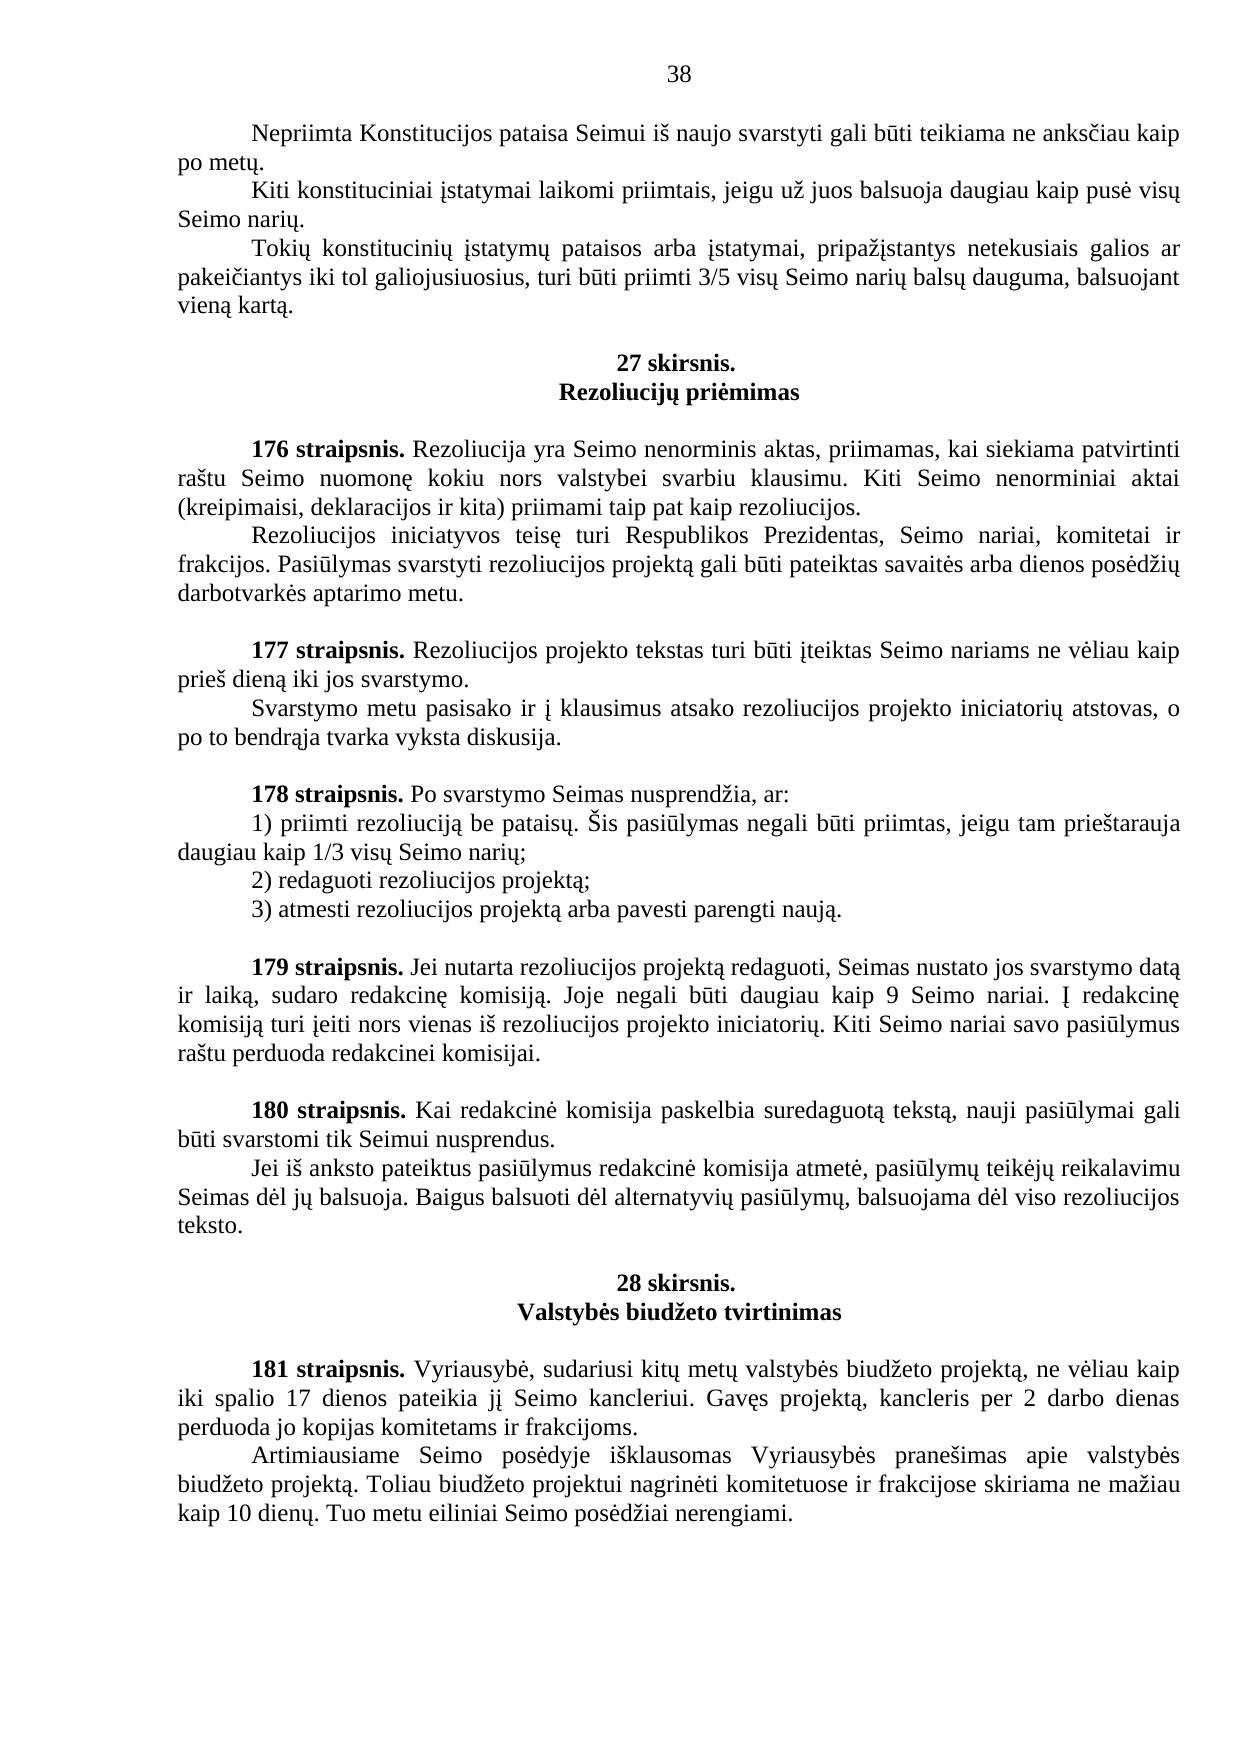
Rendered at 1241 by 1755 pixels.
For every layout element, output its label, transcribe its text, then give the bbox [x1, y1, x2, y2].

text 178 straipsnis. Po svarstymo Seimas nusprendžia, ar: [177, 779, 1181, 808]
text Jei iš anksto pateiktus pasiūlymus redakcinė komisija atmetė, pasiūlymų teikėjų reikalavimu Seimas dėl jų balsuoja. Baigus balsuoti dėl alternatyvių pasiūlymų, balsuojama dėl viso rezoliucijos teksto. [177, 1153, 1181, 1239]
text Rezoliucijos iniciatyvos teisę turi Respublikos Prezidentas, Seimo nariai, komitetai ir frakcijos. Pasiūlymas svarstyti rezoliucijos projektą gali būti pateiktas savaitės arba dienos posėdžių darbotvarkės aptarimo metu. [177, 521, 1181, 607]
text 28 skirsnis. [177, 1268, 1181, 1297]
text Rezoliucijų priėmimas [177, 377, 1181, 406]
text 177 straipsnis. Rezoliucijos projekto tekstas turi būti įteiktas Seimo nariams ne vėliau kaip prieš dieną iki jos svarstymo. [177, 636, 1181, 693]
text 181 straipsnis. Vyriausybė, sudariusi kitų metų valstybės biudžeto projektą, ne vėliau kaip iki spalio 17 dienos pateikia jį Seimo kancleriui. Gavęs projektą, kancleris per 2 darbo dienas perduoda jo kopijas komitetams ir frakcijoms. [177, 1354, 1181, 1441]
text Kiti konstituciniai įstatymai laikomi priimtais, jeigu už juos balsuoja daugiau kaip pusė visų Seimo narių. [177, 176, 1181, 233]
text Artimiausiame Seimo posėdyje išklausomas Vyriausybės pranešimas apie valstybės biudžeto projektą. Toliau biudžeto projektui nagrinėti komitetuose ir frakcijose skiriama ne mažiau kaip 10 dienų. Tuo metu eiliniai Seimo posėdžiai nerengiami. [177, 1441, 1181, 1527]
text 180 straipsnis. Kai redakcinė komisija paskelbia suredaguotą tekstą, nauji pasiūlymai gali būti svarstomi tik Seimui nusprendus. [177, 1096, 1181, 1153]
text 27 skirsnis. [177, 348, 1181, 377]
text 179 straipsnis. Jei nutarta rezoliucijos projektą redaguoti, Seimas nustato jos svarstymo datą ir laiką, sudaro redakcinę komisiją. Joje negali būti daugiau kaip 9 Seimo nariai. Į redakcinę komisiją turi įeiti nors vienas iš rezoliucijos projekto iniciatorių. Kiti Seimo nariai savo pasiūlymus raštu perduoda redakcinei komisijai. [177, 952, 1181, 1067]
text Nepriimta Konstitucijos pataisa Seimui iš naujo svarstyti gali būti teikiama ne anksčiau kaip po metų. [177, 118, 1181, 176]
text 176 straipsnis. Rezoliucija yra Seimo nenorminis aktas, priimamas, kai siekiama patvirtinti raštu Seimo nuomonę kokiu nors valstybei svarbiu klausimu. Kiti Seimo nenorminiai aktai (kreipimaisi, deklaracijos ir kita) priimami taip pat kaip rezoliucijos. [177, 434, 1181, 521]
text 3) atmesti rezoliucijos projektą arba pavesti parengti naują. [177, 894, 1181, 923]
text Svarstymo metu pasisako ir į klausimus atsako rezoliucijos projekto iniciatorių atstovas, o po to bendrąja tvarka vyksta diskusija. [177, 693, 1181, 751]
text 1) priimti rezoliuciją be pataisų. Šis pasiūlymas negali būti priimtas, jeigu tam prieštarauja daugiau kaip 1/3 visų Seimo narių; [177, 808, 1181, 866]
text Tokių konstitucinių įstatymų pataisos arba įstatymai, pripažįstantys netekusiais galios ar pakeičiantys iki tol galiojusiuosius, turi būti priimti 3/5 visų Seimo narių balsų dauguma, balsuojant vieną kartą. [177, 233, 1181, 319]
text 2) redaguoti rezoliucijos projektą; [177, 866, 1181, 894]
text Valstybės biudžeto tvirtinimas [177, 1297, 1181, 1326]
